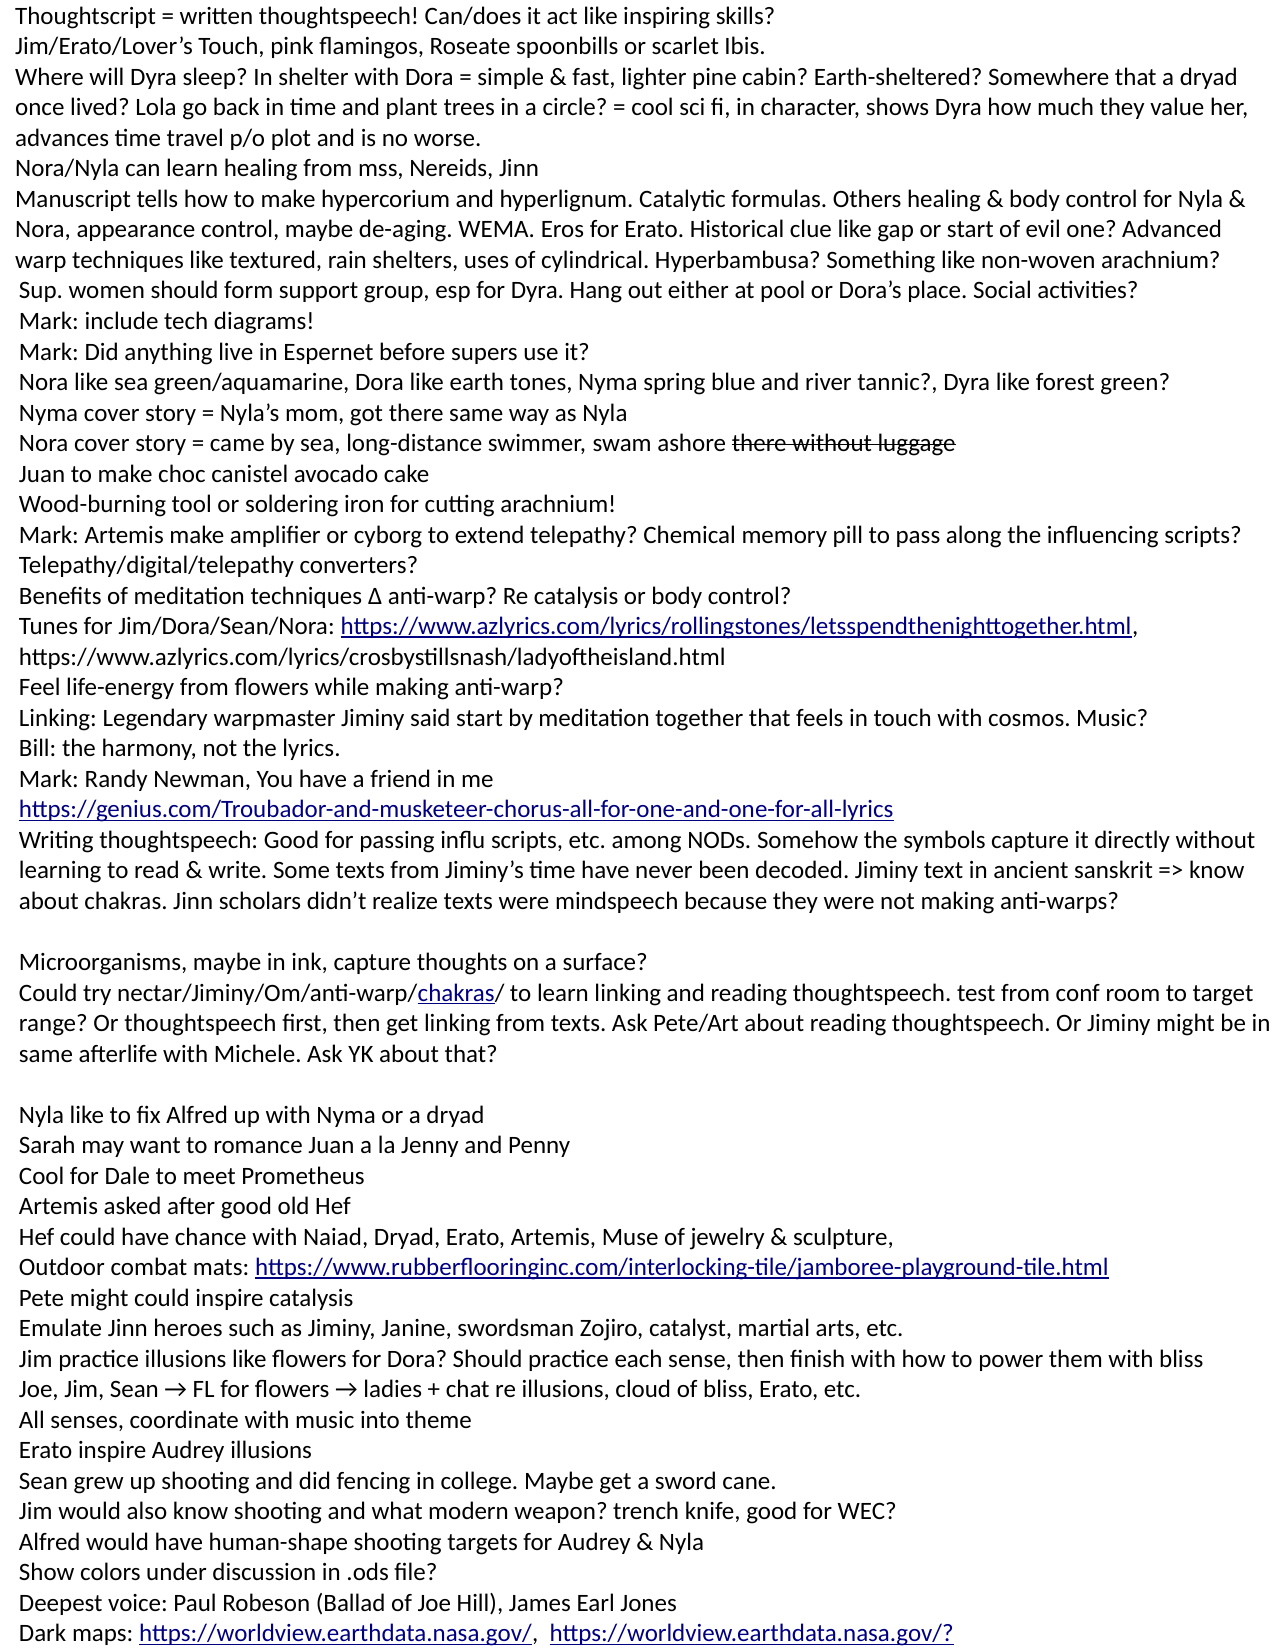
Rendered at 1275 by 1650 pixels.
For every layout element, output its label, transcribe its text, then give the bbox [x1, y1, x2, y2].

text Where will Dyra sleep? In shelter with Dora = simple & fast, lighter pine cabin? Earth-sheltered? Somewhere that a dryad once lived? Lola go back in time and plant trees in a circle? = cool sci fi, in character, shows Dyra how much they value her, advances time travel p/o plot and is no worse. [15, 61, 1275, 153]
text Mark: Randy Newman, You have a friend in me [19, 763, 1275, 793]
text Mark: include tech diagrams! [19, 305, 1275, 336]
text Nora cover story = came by sea, long-distance swimmer, swam ashore there without luggage [19, 427, 1275, 458]
text Emulate Jinn heroes such as Jiminy, Janine, swordsman Zojiro, catalyst, martial arts, etc. [19, 1312, 1275, 1343]
text Deepest voice: Paul Robeson (Ballad of Joe Hill), James Earl Jones [19, 1587, 1275, 1618]
text Jim would also know shooting and what modern weapon? trench knife, good for WEC? [19, 1496, 1275, 1526]
text Bill: the harmony, not the lyrics. [19, 732, 1275, 763]
text Nora like sea green/aquamarine, Dora like earth tones, Nyma spring blue and river tannic?, Dyra like forest green? [19, 366, 1275, 397]
text Alfred would have human-shape shooting targets for Audrey & Nyla [19, 1526, 1275, 1557]
text Feel life-energy from flowers while making anti-warp? [19, 671, 1275, 702]
text Wood-burning tool or soldering iron for cutting arachnium! [19, 488, 1275, 519]
text Tunes for Jim/Dora/Sean/Nora: https://www.azlyrics.com/lyrics/rollingstones/letsspendthenighttogether.html, https://www.azlyrics.com/lyrics/crosbystillsnash/ladyoftheisland.html [19, 610, 1275, 671]
text Thoughtscript = written thoughtspeech! Can/does it act like inspiring skills? [15, 0, 1275, 31]
text Joe, Jim, Sean → FL for flowers → ladies + chat re illusions, cloud of bliss, Erato, etc. [19, 1373, 1275, 1404]
text Writing thoughtspeech: Good for passing influ scripts, etc. among NODs. Somehow the symbols capture it directly without learning to read & write. Some texts from Jiminy’s time have never been decoded. Jiminy text in ancient sanskrit => know about chakras. Jinn scholars didn’t realize texts were mindspeech because they were not making anti-warps? [19, 824, 1275, 916]
text https://genius.com/Troubador-and-musketeer-chorus-all-for-one-and-one-for-all-lyrics [19, 793, 1275, 824]
text Telepathy/digital/telepathy converters? [19, 549, 1275, 580]
text Artemis asked after good old Hef [19, 1190, 1275, 1221]
text Pete might could inspire catalysis [19, 1282, 1275, 1312]
text Nyma cover story = Nyla’s mom, got there same way as Nyla [19, 397, 1275, 427]
text Jim/Erato/Lover’s Touch, pink flamingos, Roseate spoonbills or scarlet Ibis. [15, 31, 1275, 61]
text Juan to make choc canistel avocado cake [19, 458, 1275, 488]
text Sean grew up shooting and did fencing in college. Maybe get a sword cane. [19, 1465, 1275, 1496]
text Erato inspire Audrey illusions [19, 1434, 1275, 1465]
text Benefits of meditation techniques Δ anti-warp? Re catalysis or body control? [19, 580, 1275, 610]
text Show colors under discussion in .ods file? [19, 1557, 1275, 1587]
text Could try nectar/Jiminy/Om/anti-warp/chakras/ to learn linking and reading thoughtspeech. test from conf room to target range? Or thoughtspeech first, then get linking from texts. Ask Pete/Art about reading thoughtspeech. Or Jiminy might be in same afterlife with Michele. Ask YK about that? [19, 977, 1275, 1068]
text Microorganisms, maybe in ink, capture thoughts on a surface? [19, 946, 1275, 977]
text All senses, coordinate with music into theme [19, 1404, 1275, 1434]
text Sarah may want to romance Juan a la Jenny and Penny [19, 1129, 1275, 1160]
text Mark: Did anything live in Espernet before supers use it? [19, 336, 1275, 366]
text Hef could have chance with Naiad, Dryad, Erato, Artemis, Muse of jewelry & sculpture, [19, 1221, 1275, 1251]
text Outdoor combat mats: https://www.rubberflooringinc.com/interlocking-tile/jamboree-playground-tile.html [19, 1251, 1275, 1282]
text Manuscript tells how to make hypercorium and hyperlignum. Catalytic formulas. Others healing & body control for Nyla & Nora, appearance control, maybe de-aging. WEMA. Eros for Erato. Historical clue like gap or start of evil one? Advanced warp techniques like textured, rain shelters, uses of cylindrical. Hyperbambusa? Something like non-woven arachnium? [15, 183, 1275, 275]
text Nyla like to fix Alfred up with Nyma or a dryad [19, 1099, 1275, 1129]
text Dark maps: https://worldview.earthdata.nasa.gov/, https://worldview.earthdata.nasa.gov/? [19, 1618, 1275, 1648]
text Linking: Legendary warpmaster Jiminy said start by meditation together that feels in touch with cosmos. Music? [19, 702, 1275, 732]
text Cool for Dale to meet Prometheus [19, 1160, 1275, 1190]
text Mark: Artemis make amplifier or cyborg to extend telepathy? Chemical memory pill to pass along the influencing scripts? [19, 519, 1275, 549]
text Jim practice illusions like flowers for Dora? Should practice each sense, then finish with how to power them with bliss [19, 1343, 1275, 1373]
text Nora/Nyla can learn healing from mss, Nereids, Jinn [15, 153, 1275, 183]
text Sup. women should form support group, esp for Dyra. Hang out either at pool or Dora’s place. Social activities? [19, 275, 1275, 305]
